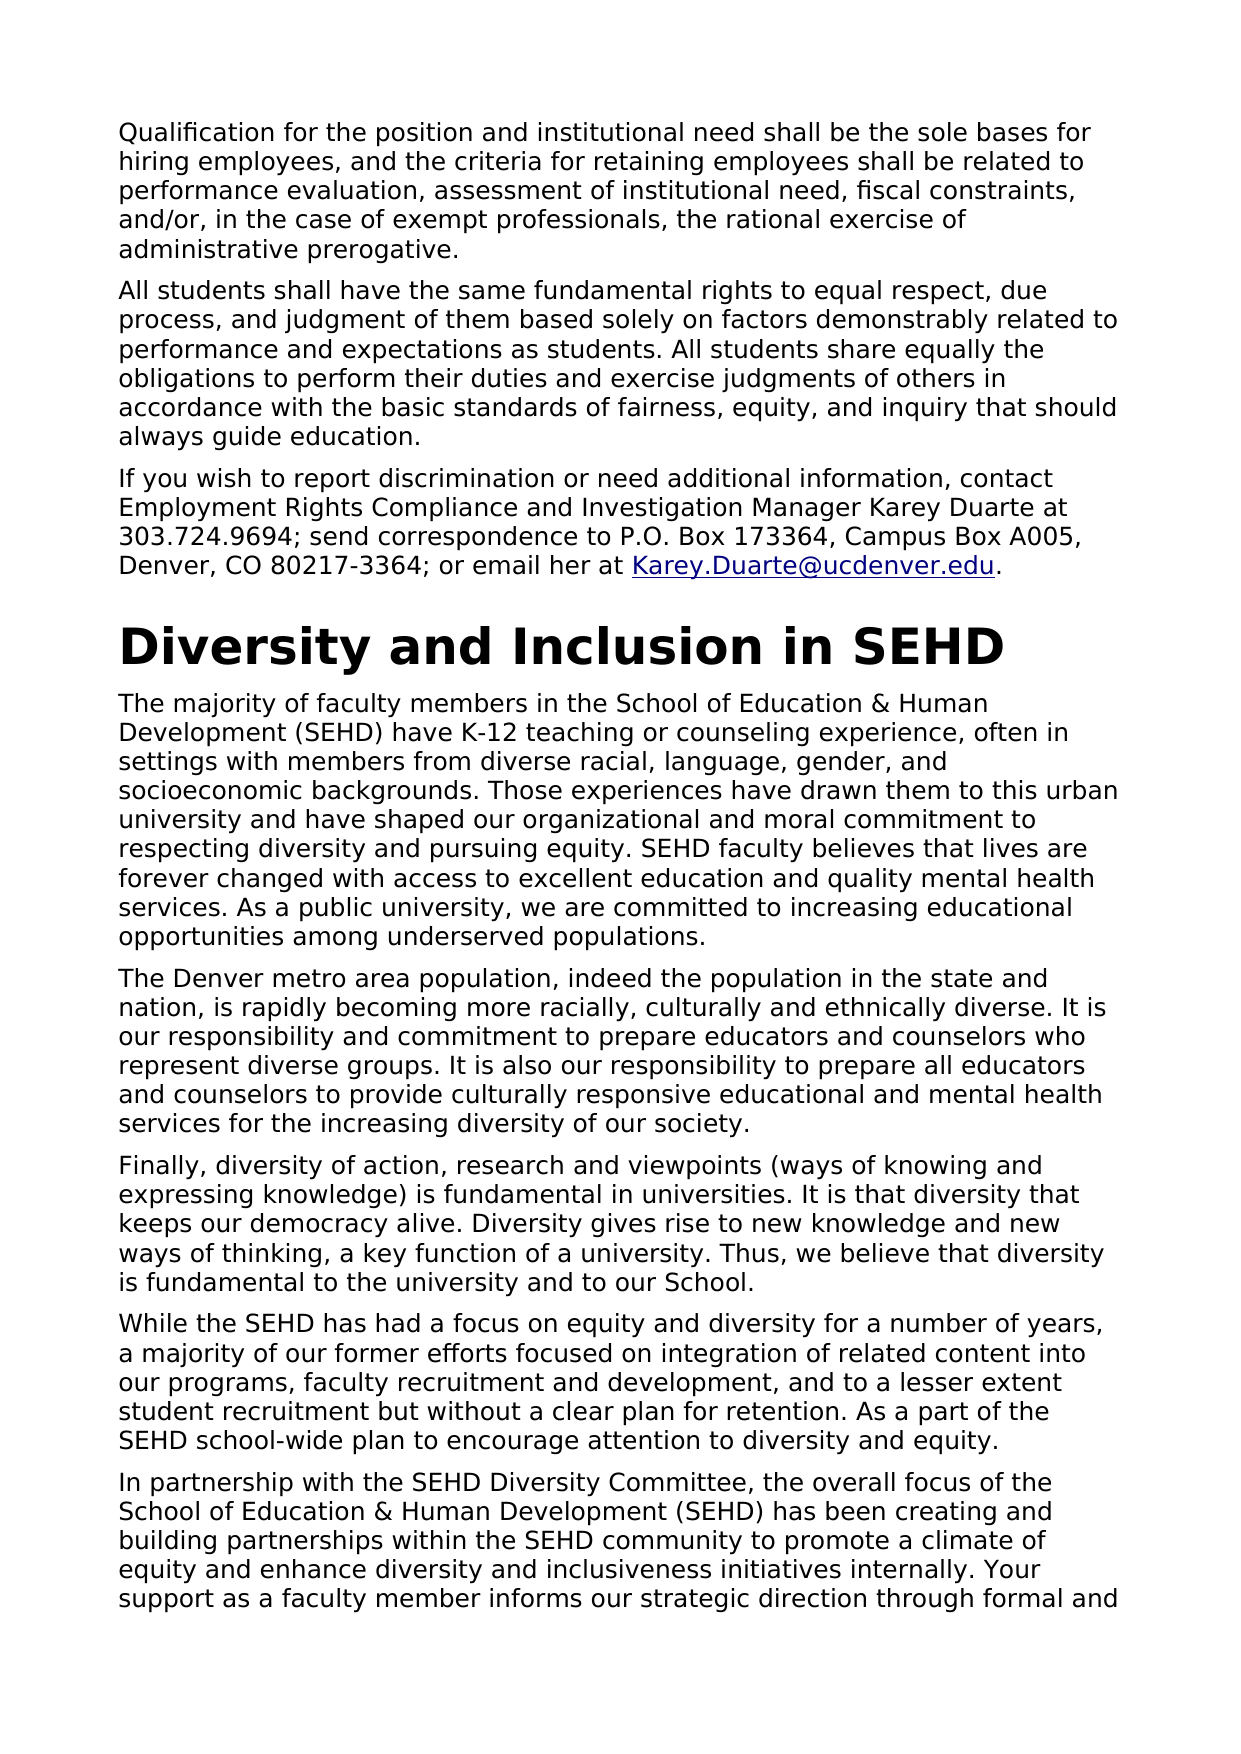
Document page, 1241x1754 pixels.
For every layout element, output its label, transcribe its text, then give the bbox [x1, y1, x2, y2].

text The majority of faculty members in the School of Education & Human Development (SEHD) have K-12 teaching or counseling experience, often in settings with members from diverse racial, language, gender, and socioeconomic backgrounds. Those experiences have drawn them to this urban university and have shaped our organizational and moral commitment to respecting diversity and pursuing equity. SEHD faculty believes that lives are forever changed with access to excellent education and quality mental health services. As a public university, we are committed to increasing educational opportunities among underserved populations. [118, 689, 1122, 951]
text In partnership with the SEHD Diversity Committee, the overall focus of the School of Education & Human Development (SEHD) has been creating and building partnerships within the SEHD community to promote a climate of equity and enhance diversity and inclusiveness initiatives internally. Your support as a faculty member informs our strategic direction through formal and [118, 1468, 1122, 1614]
text If you wish to report discrimination or need additional information, contact Employment Rights Compliance and Investigation Manager Karey Duarte at 303.724.9694; send correspondence to P.O. Box 173364, Campus Box A005, Denver, CO 80217-3364; or email her at Karey.Duarte@ucdenver.edu. [118, 464, 1122, 581]
text Finally, diversity of action, research and viewpoints (ways of knowing and expressing knowledge) is fundamental in universities. It is that diversity that keeps our democracy alive. Diversity gives rise to new knowledge and new ways of thinking, a key function of a university. Thus, we believe that diversity is fundamental to the university and to our School. [118, 1151, 1122, 1297]
text Qualification for the position and institutional need shall be the sole bases for hiring employees, and the criteria for retaining employees shall be related to performance evaluation, assessment of institutional need, fiscal constraints, and/or, in the case of exempt professionals, the rational exercise of administrative prerogative. [118, 118, 1122, 264]
text All students shall have the same fundamental rights to equal respect, due process, and judgment of them based solely on factors demonstrably related to performance and expectations as students. All students share equally the obligations to perform their duties and exercise judgments of others in accordance with the basic standards of fairness, equity, and inquiry that should always guide education. [118, 276, 1122, 451]
text While the SEHD has had a focus on equity and diversity for a number of years, a majority of our former efforts focused on integration of related content into our programs, faculty recruitment and development, and to a lesser extent student recruitment but without a clear plan for retention. As a part of the SEHD school-wide plan to encourage attention to diversity and equity. [118, 1310, 1122, 1456]
subtitle Diversity and Inclusion in SEHD [118, 618, 1122, 676]
text The Denver metro area population, indeed the population in the state and nation, is rapidly becoming more racially, culturally and ethnically diverse. It is our responsibility and commitment to prepare educators and counselors who represent diverse groups. It is also our responsibility to prepare all educators and counselors to provide culturally responsive educational and mental health services for the increasing diversity of our society. [118, 964, 1122, 1139]
